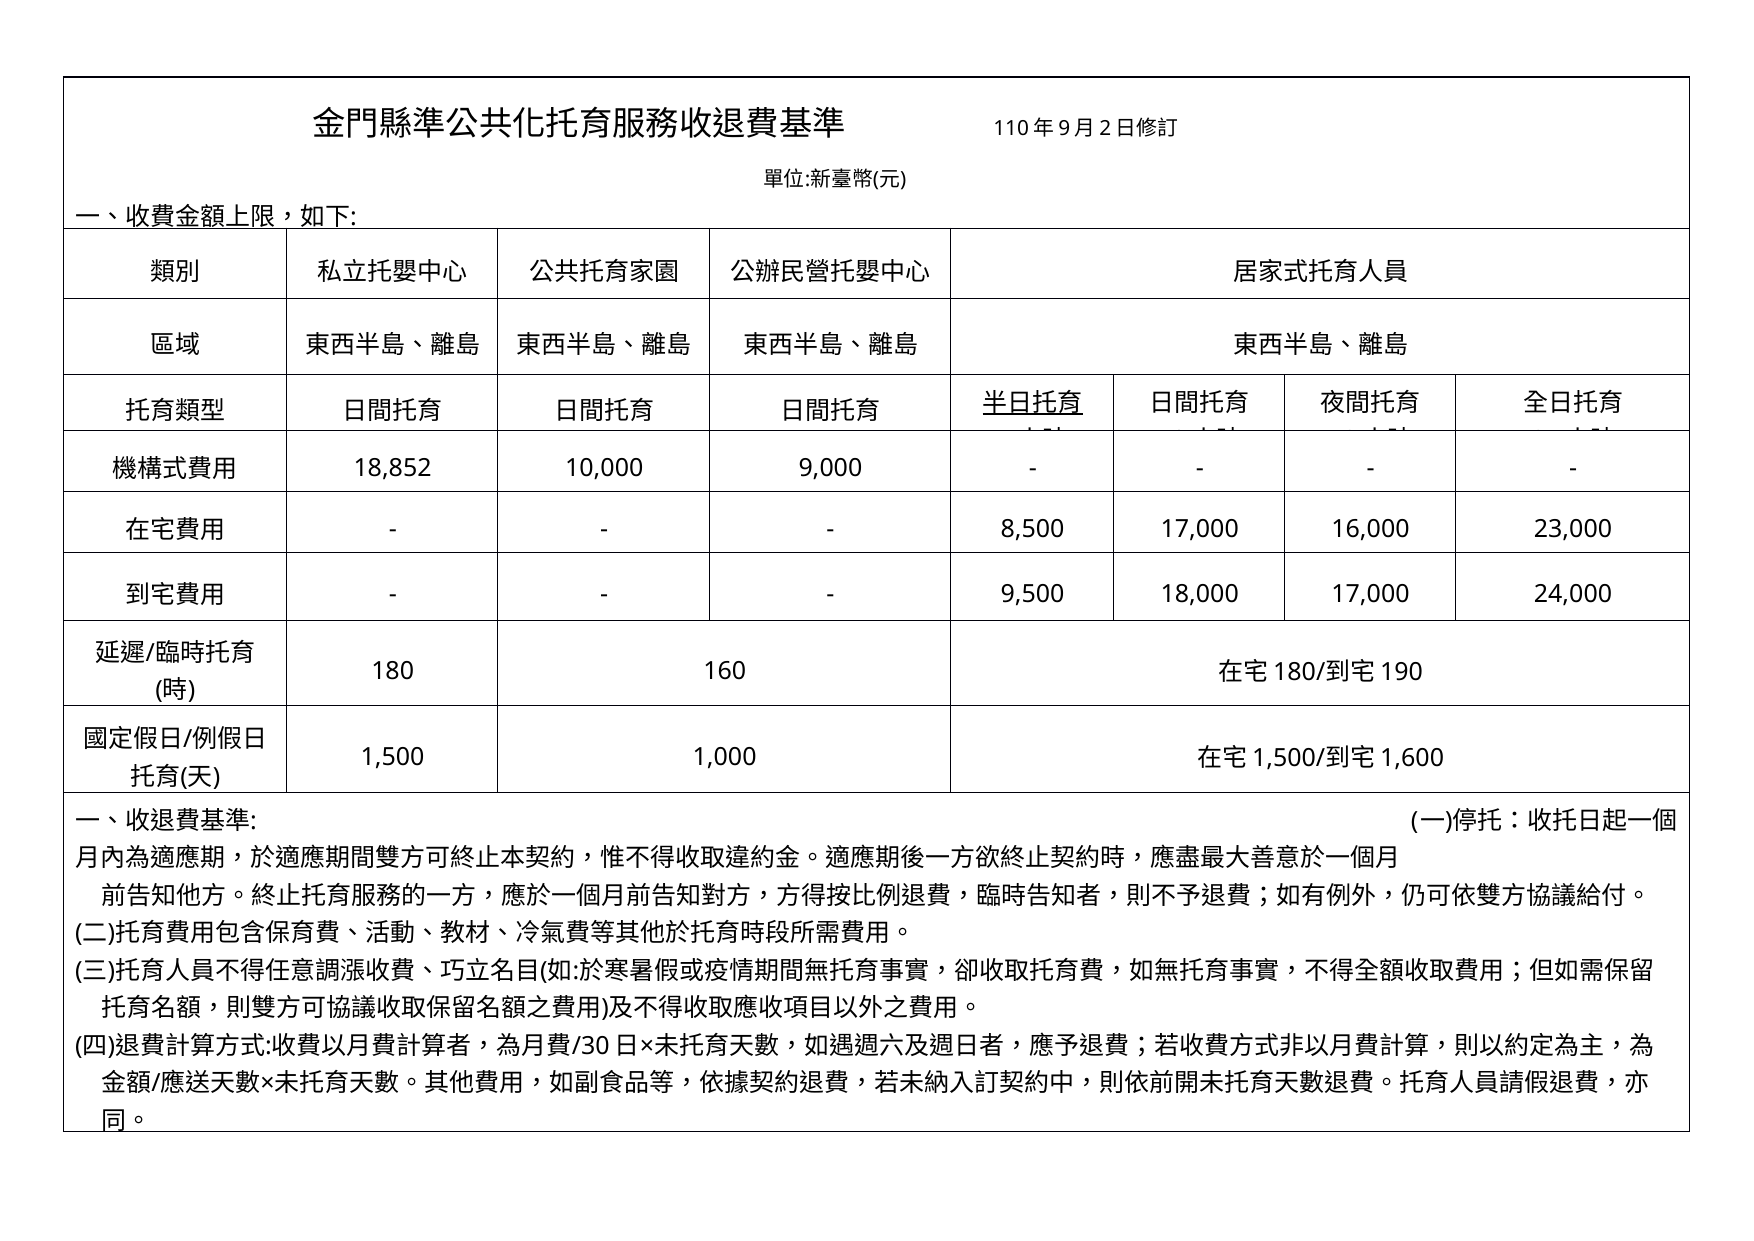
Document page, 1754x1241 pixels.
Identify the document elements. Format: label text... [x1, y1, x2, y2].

table_cell 機構式費用 [64, 431, 286, 491]
table_cell 居家式托育人員 [951, 229, 1689, 298]
table_cell 延遲/臨時托育 (時) [64, 621, 286, 705]
table_cell - [287, 492, 497, 552]
table_cell 半日托育 (5小時) [951, 375, 1113, 430]
table_cell - [1114, 431, 1284, 491]
table_cell - [710, 492, 950, 552]
table_cell 1,000 [498, 706, 950, 792]
table_cell 16,000 [1285, 492, 1455, 552]
table_cell 東西半島、離島 [498, 299, 709, 374]
table_cell 18,000 [1114, 553, 1284, 620]
table_cell 10,000 [498, 431, 709, 491]
table_cell - [710, 553, 950, 620]
table_cell 類別 [64, 229, 286, 298]
table_cell 東西半島、離島 [287, 299, 497, 374]
table_cell 東西半島、離島 [710, 299, 950, 374]
table_cell 8,500 [951, 492, 1113, 552]
table_cell 公辦民營托嬰中心 [710, 229, 950, 298]
table_cell - [498, 553, 709, 620]
table_cell 17,000 [1285, 553, 1455, 620]
table_cell 日間托育 [498, 375, 709, 430]
table_cell 9,000 [710, 431, 950, 491]
table_cell 日間托育 [710, 375, 950, 430]
table_cell 托育類型 [64, 375, 286, 430]
table_cell 到宅費用 [64, 553, 286, 620]
table_cell - [951, 431, 1113, 491]
table_cell - [1285, 431, 1455, 491]
table_header 金門縣準公共化托育服務收退費基準 110年9月2日修訂 單位:新臺幣(元) 一、收費金額上限，如下: [64, 78, 1689, 227]
table_cell - [498, 492, 709, 552]
table_cell 1,500 [287, 706, 497, 792]
table_cell 國定假日/例假日托育(天) [64, 706, 286, 792]
table_cell 17,000 [1114, 492, 1284, 552]
table_cell 在宅180/到宅190 [951, 621, 1689, 705]
table_cell 公共托育家園 [498, 229, 709, 298]
table_cell 日間托育 [287, 375, 497, 430]
table_cell 23,000 [1456, 492, 1689, 552]
table_cell - [1456, 431, 1689, 491]
table_cell 160 [498, 621, 950, 705]
table_cell 日間托育 (10小時) [1114, 375, 1284, 430]
table_cell 一、收退費基準: (一)停托：收托日起一個月內為適應期，於適應期間雙方可終止本契約，惟不得收取違約金。適應期後一方欲終止契約時，應盡最大善意於一個月 前告知他方。終止托育服務的一方，應於一個月前告知對方，方得按比例退費，臨時告知者，則不予退費；如有例外，仍可依雙方協議給付。 (二)托育費用包含保育費、活動、教材、冷氣費等其他於托育時段所需費用。 (三)托育人員不得任意調漲收費、巧立名目(如:於寒暑假或疫情期間無托育事實，卻收取托育費，如無托育事實，不得全額收取費用；但如需保留 托育名額，則雙方可協議收取保留名額之費用)及不得收取應收項目以外之費用。 (四)退費計算方式:收費以月費計算者，為月費/30日×未托育天數，如遇週六及週日者，應予退費；若收費方式非以月費計算，則以約定為主，為 金額/應送天數×未托育天數。其他費用，如副食品等，依據契約退費，若未納入訂契約中，則依前開未托育天數退費。托育人員請假退費，亦 同。 [64, 793, 1689, 1131]
table_cell 私立托嬰中心 [287, 229, 497, 298]
table_cell 24,000 [1456, 553, 1689, 620]
table_cell - [287, 553, 497, 620]
table_cell 180 [287, 621, 497, 705]
table_cell 全日托育 (24小時) [1456, 375, 1689, 430]
table_cell 在宅費用 [64, 492, 286, 552]
table_cell 9,500 [951, 553, 1113, 620]
table_cell 在宅1,500/到宅1,600 [951, 706, 1689, 792]
table_cell 區域 [64, 299, 286, 374]
table_cell 18,852 [287, 431, 497, 491]
table_cell 夜間托育 (12小時) [1285, 375, 1455, 430]
table_cell 東西半島、離島 [951, 299, 1689, 374]
